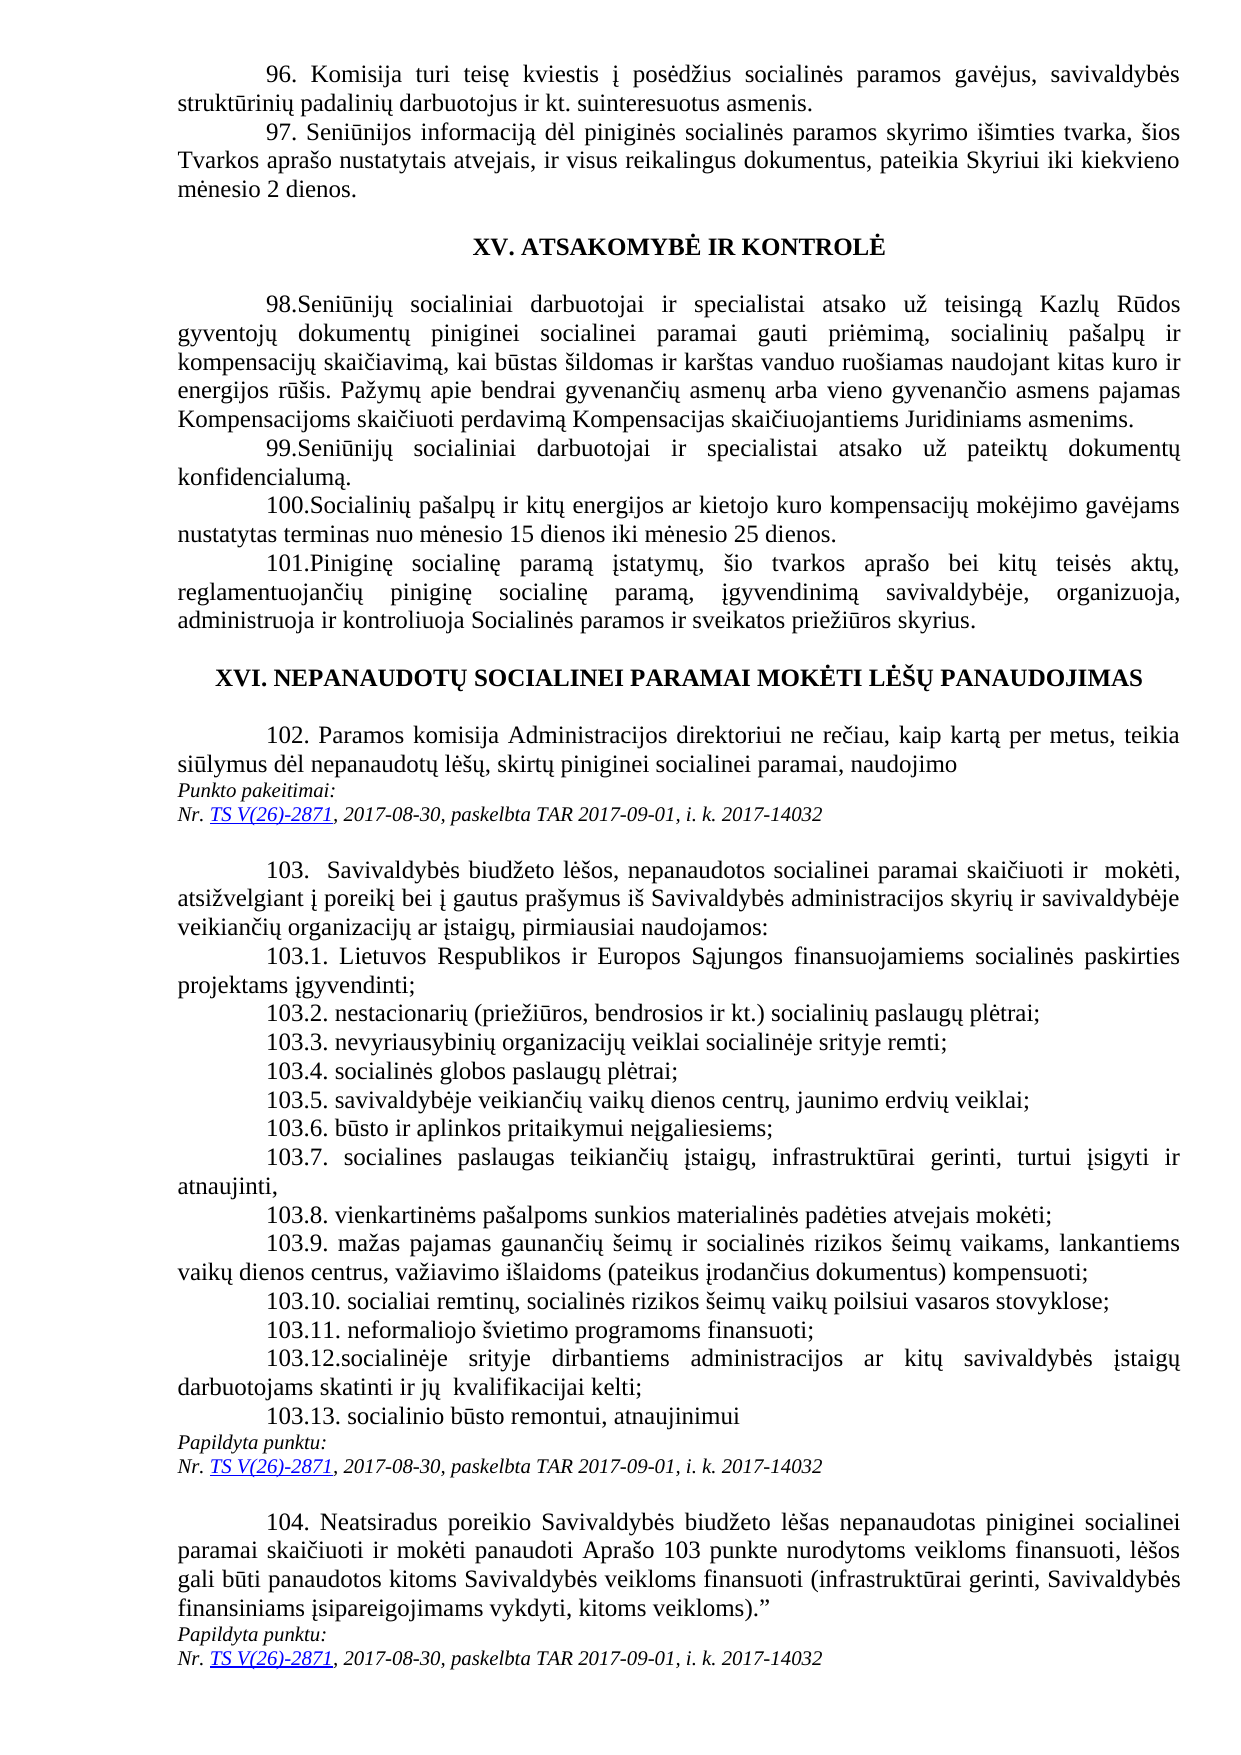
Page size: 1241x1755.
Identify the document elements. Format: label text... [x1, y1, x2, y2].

text 104. Neatsiradus poreikio Savivaldybės biudžeto lėšas nepanaudotas piniginei socialinei paramai skaičiuoti ir mokėti panaudoti Aprašo 103 punkte nurodytoms veikloms finansuoti, lėšos gali būti panaudotos kitoms Savivaldybės veikloms finansuoti (infrastruktūrai gerinti, Savivaldybės finansiniams įsipareigojimams vykdyti, kitoms veikloms).” [177, 1507, 1181, 1622]
text 103.6. būsto ir aplinkos pritaikymui neįgaliesiems; [177, 1113, 1181, 1142]
text Papildyta punktu: [177, 1430, 1181, 1454]
text 103.1. Lietuvos Respublikos ir Europos Sąjungos finansuojamiems socialinės paskirties projektams įgyvendinti; [177, 941, 1181, 998]
text 101.Piniginę socialinę paramą įstatymų, šio tvarkos aprašo bei kitų teisės aktų, reglamentuojančių piniginę socialinę paramą, įgyvendinimą savivaldybėje, organizuoja, administruoja ir kontroliuoja Socialinės paramos ir sveikatos priežiūros skyrius. [177, 548, 1181, 634]
text 103.3. nevyriausybinių organizacijų veiklai socialinėje srityje remti; [177, 1027, 1181, 1056]
text 103.10. socialiai remtinų, socialinės rizikos šeimų vaikų poilsiui vasaros stovyklose; [177, 1286, 1181, 1315]
text Papildyta punktu: [177, 1622, 1181, 1646]
text XVI. nEPANAUDOTŲ SOCIALINEI PARAMAI MOKĖTI LĖŠŲ PANAUDOJIMAS [177, 663, 1181, 692]
text 97. Seniūnijos informaciją dėl piniginės socialinės paramos skyrimo išimties tvarka, šios Tvarkos aprašo nustatytais atvejais, ir visus reikalingus dokumentus, pateikia Skyriui iki kiekvieno mėnesio 2 dienos. [177, 117, 1181, 203]
text 102. Paramos komisija Administracijos direktoriui ne rečiau, kaip kartą per metus, teikia siūlymus dėl nepanaudotų lėšų, skirtų piniginei socialinei paramai, naudojimo [177, 720, 1181, 778]
text 98.Seniūnijų socialiniai darbuotojai ir specialistai atsako už teisingą Kazlų Rūdos gyventojų dokumentų piniginei socialinei paramai gauti priėmimą, socialinių pašalpų ir kompensacijų skaičiavimą, kai būstas šildomas ir karštas vanduo ruošiamas naudojant kitas kuro ir energijos rūšis. Pažymų apie bendrai gyvenančių asmenų arba vieno gyvenančio asmens pajamas Kompensacijoms skaičiuoti perdavimą Kompensacijas skaičiuojantiems Juridiniams asmenims. [177, 289, 1181, 433]
text 103.5. savivaldybėje veikiančių vaikų dienos centrų, jaunimo erdvių veiklai; [177, 1085, 1181, 1113]
text Nr. TS V(26)-2871, 2017-08-30, paskelbta TAR 2017-09-01, i. k. 2017-14032 [177, 802, 1181, 826]
text 103.11. neformaliojo švietimo programoms finansuoti; [177, 1315, 1181, 1343]
text 103.8. vienkartinėms pašalpoms sunkios materialinės padėties atvejais mokėti; [177, 1200, 1181, 1228]
text 103.7. socialines paslaugas teikiančių įstaigų, infrastruktūrai gerinti, turtui įsigyti ir atnaujinti, [177, 1142, 1181, 1200]
text Nr. TS V(26)-2871, 2017-08-30, paskelbta TAR 2017-09-01, i. k. 2017-14032 [177, 1646, 1181, 1670]
text 103.12.socialinėje srityje dirbantiems administracijos ar kitų savivaldybės įstaigų darbuotojams skatinti ir jų kvalifikacijai kelti; [177, 1343, 1181, 1401]
text 103.9. mažas pajamas gaunančių šeimų ir socialinės rizikos šeimų vaikams, lankantiems vaikų dienos centrus, važiavimo išlaidoms (pateikus įrodančius dokumentus) kompensuoti; [177, 1228, 1181, 1286]
text Nr. TS V(26)-2871, 2017-08-30, paskelbta TAR 2017-09-01, i. k. 2017-14032 [177, 1454, 1181, 1478]
text Punkto pakeitimai: [177, 778, 1181, 802]
text 103.4. socialinės globos paslaugų plėtrai; [177, 1056, 1181, 1085]
text XV. ATSAKOMYBĖ IR KONTROLĖ [177, 232, 1181, 260]
text 103. Savivaldybės biudžeto lėšos, nepanaudotos socialinei paramai skaičiuoti ir mokėti, atsižvelgiant į poreikį bei į gautus prašymus iš Savivaldybės administracijos skyrių ir savivaldybėje veikiančių organizacijų ar įstaigų, pirmiausiai naudojamos: [177, 855, 1181, 941]
text 103.2. nestacionarių (priežiūros, bendrosios ir kt.) socialinių paslaugų plėtrai; [177, 998, 1181, 1027]
text 103.13. socialinio būsto remontui, atnaujinimui [177, 1401, 1181, 1430]
text 99.Seniūnijų socialiniai darbuotojai ir specialistai atsako už pateiktų dokumentų konfidencialumą. [177, 433, 1181, 490]
text 100.Socialinių pašalpų ir kitų energijos ar kietojo kuro kompensacijų mokėjimo gavėjams nustatytas terminas nuo mėnesio 15 dienos iki mėnesio 25 dienos. [177, 490, 1181, 548]
text 96. Komisija turi teisę kviestis į posėdžius socialinės paramos gavėjus, savivaldybės struktūrinių padalinių darbuotojus ir kt. suinteresuotus asmenis. [177, 59, 1181, 117]
